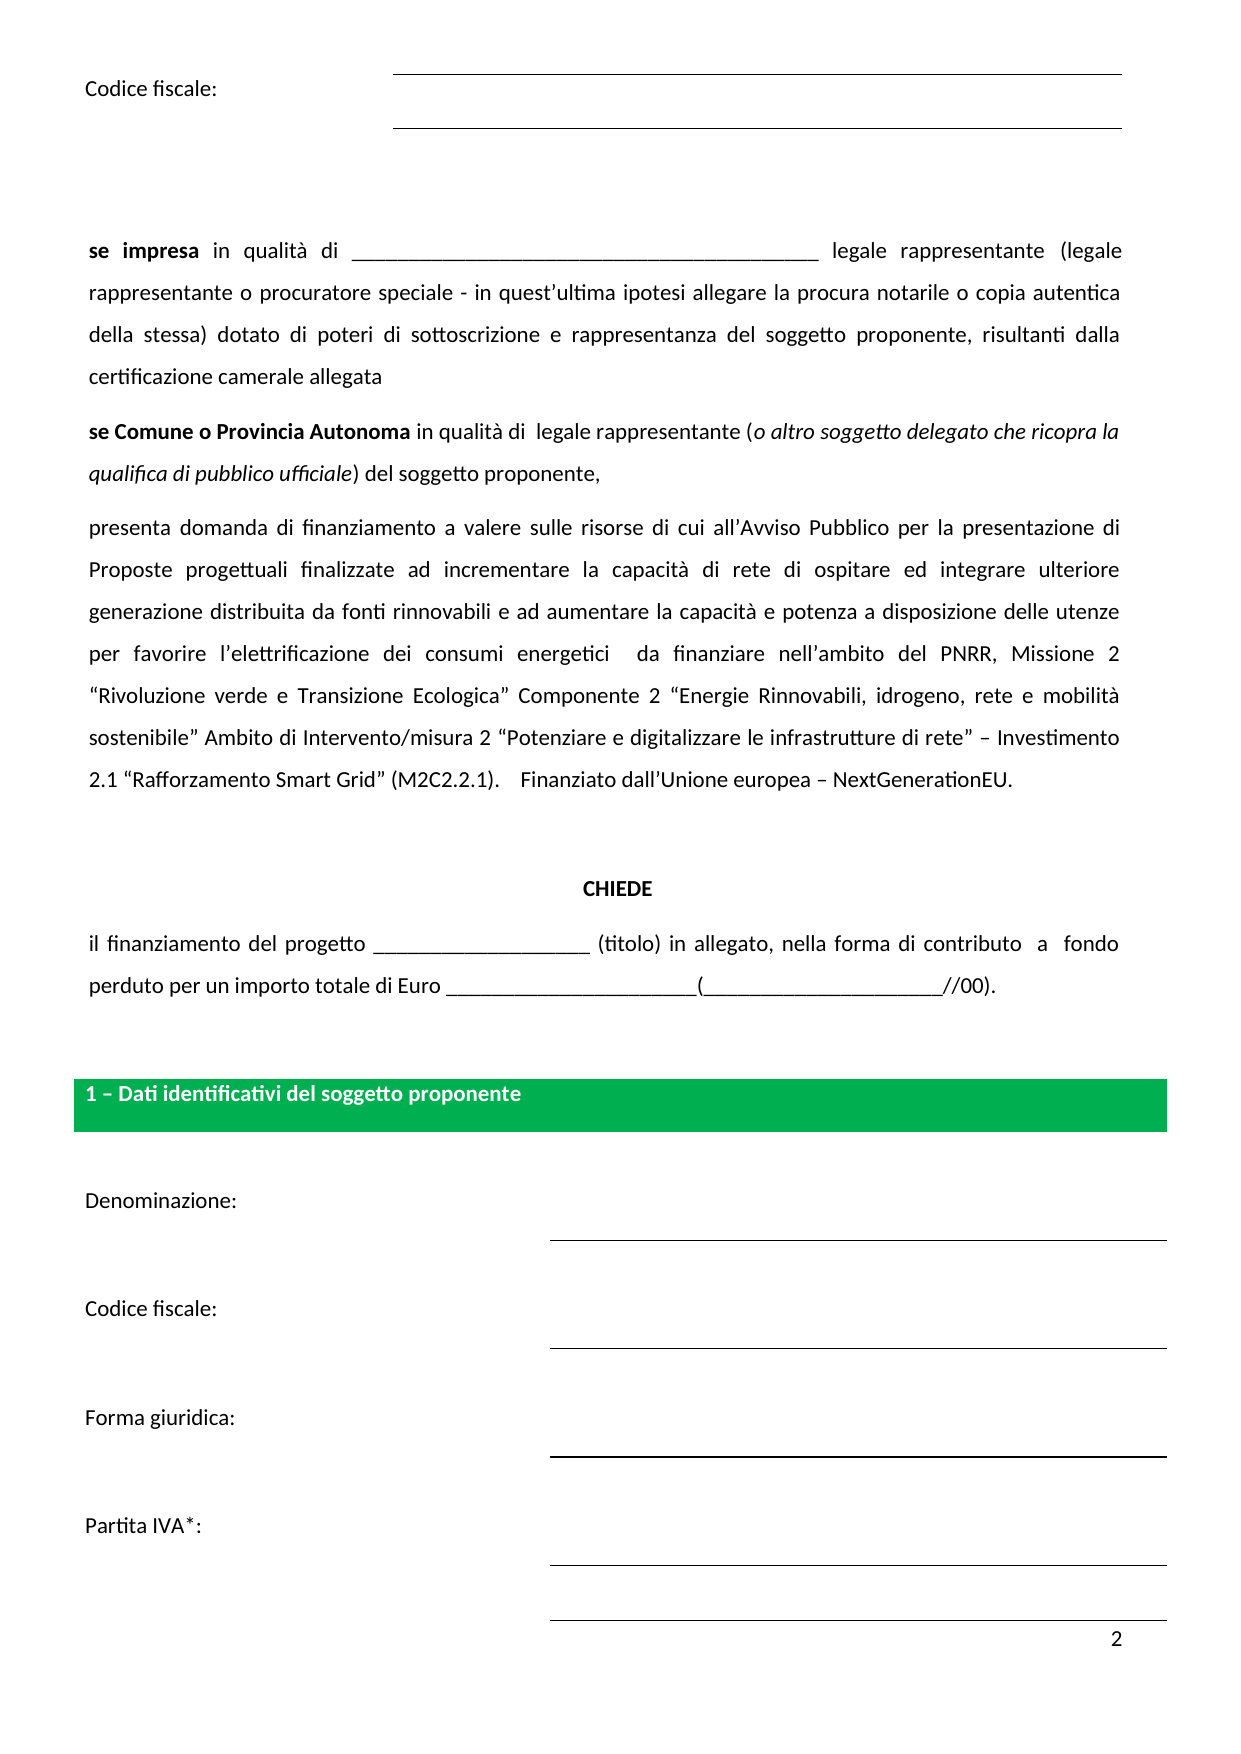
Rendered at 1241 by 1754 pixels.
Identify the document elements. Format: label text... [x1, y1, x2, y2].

table_cell 1 – Dati identificativi del soggetto proponente [74, 1079, 1167, 1132]
table_cell [550, 1458, 674, 1511]
table_cell [550, 1186, 1167, 1240]
table_cell [74, 1133, 550, 1186]
table_cell [74, 1456, 550, 1511]
table_cell [550, 1566, 1167, 1619]
text presenta domanda di finanziamento a valere sulle risorse di cui all’Avviso Pubblico per la presentazione di Proposte progettuali finalizzate ad incrementare la capacità di rete di ospitare ed integrare ulteriore generazione distribuita da fonti rinnovabili e ad aumentare la capacità e potenza a disposizione delle utenze per favorire l’elettrificazione dei consumi energetici da finanziare nell’ambito del PNRR, Missione 2 “Rivoluzione verde e Transizione Ecologica” Componente 2 “Energie Rinnovabili, idrogeno, rete e mobilità sostenibile” Ambito di Intervento/misura 2 “Potenziare e digitalizzare le infrastrutture di rete” – Investimento 2.1 “Rafforzamento Smart Grid” (M2C2.2.1). Finanziato dall’Unione europea – NextGenerationEU. [88, 513, 1122, 793]
table_header [674, 1025, 1167, 1079]
table_cell [393, 75, 1122, 127]
table_cell [550, 1241, 674, 1294]
text CHIEDE [118, 874, 1122, 902]
table_cell [550, 1511, 1167, 1565]
table_cell [674, 1133, 1167, 1186]
text se Comune o Provincia Autonoma in qualità di legale rappresentante (o altro soggetto delegato che ricopra la qualifica di pubblico ufficiale) del soggetto proponente, [88, 417, 1122, 487]
table_cell [869, 129, 1122, 182]
table_cell [550, 1295, 1167, 1348]
table_cell [674, 1349, 1167, 1403]
table_cell [550, 1133, 674, 1186]
table_cell [74, 128, 393, 182]
table_cell [393, 129, 869, 182]
table_cell [74, 1348, 550, 1403]
table_cell Denominazione: [74, 1186, 550, 1240]
table_cell Partita IVA*: [74, 1511, 550, 1565]
table_cell Codice fiscale: [74, 74, 393, 127]
table_header [74, 1025, 563, 1079]
table_cell Codice fiscale: [74, 1295, 550, 1348]
table_cell [550, 1349, 674, 1403]
table_cell [74, 1240, 550, 1294]
table_header [564, 1025, 674, 1079]
table_cell [74, 1565, 550, 1619]
text se impresa in qualità di _________________________________________ legale rappresentante (legale rappresentante o procuratore speciale - in quest’ultima ipotesi allegare la procura notarile o copia autentica della stessa) dotato di poteri di sottoscrizione e rappresentanza del soggetto proponente, risultanti dalla certificazione camerale allegata [88, 237, 1122, 391]
table_cell [550, 1403, 1167, 1456]
table_cell [674, 1458, 1167, 1511]
table_cell Forma giuridica: [74, 1403, 550, 1456]
table_cell [674, 1241, 1167, 1294]
text il finanziamento del progetto ___________________ (titolo) in allegato, nella forma di contributo a fondo perduto per un importo totale di Euro ______________________(_____________________//00). [88, 929, 1122, 999]
